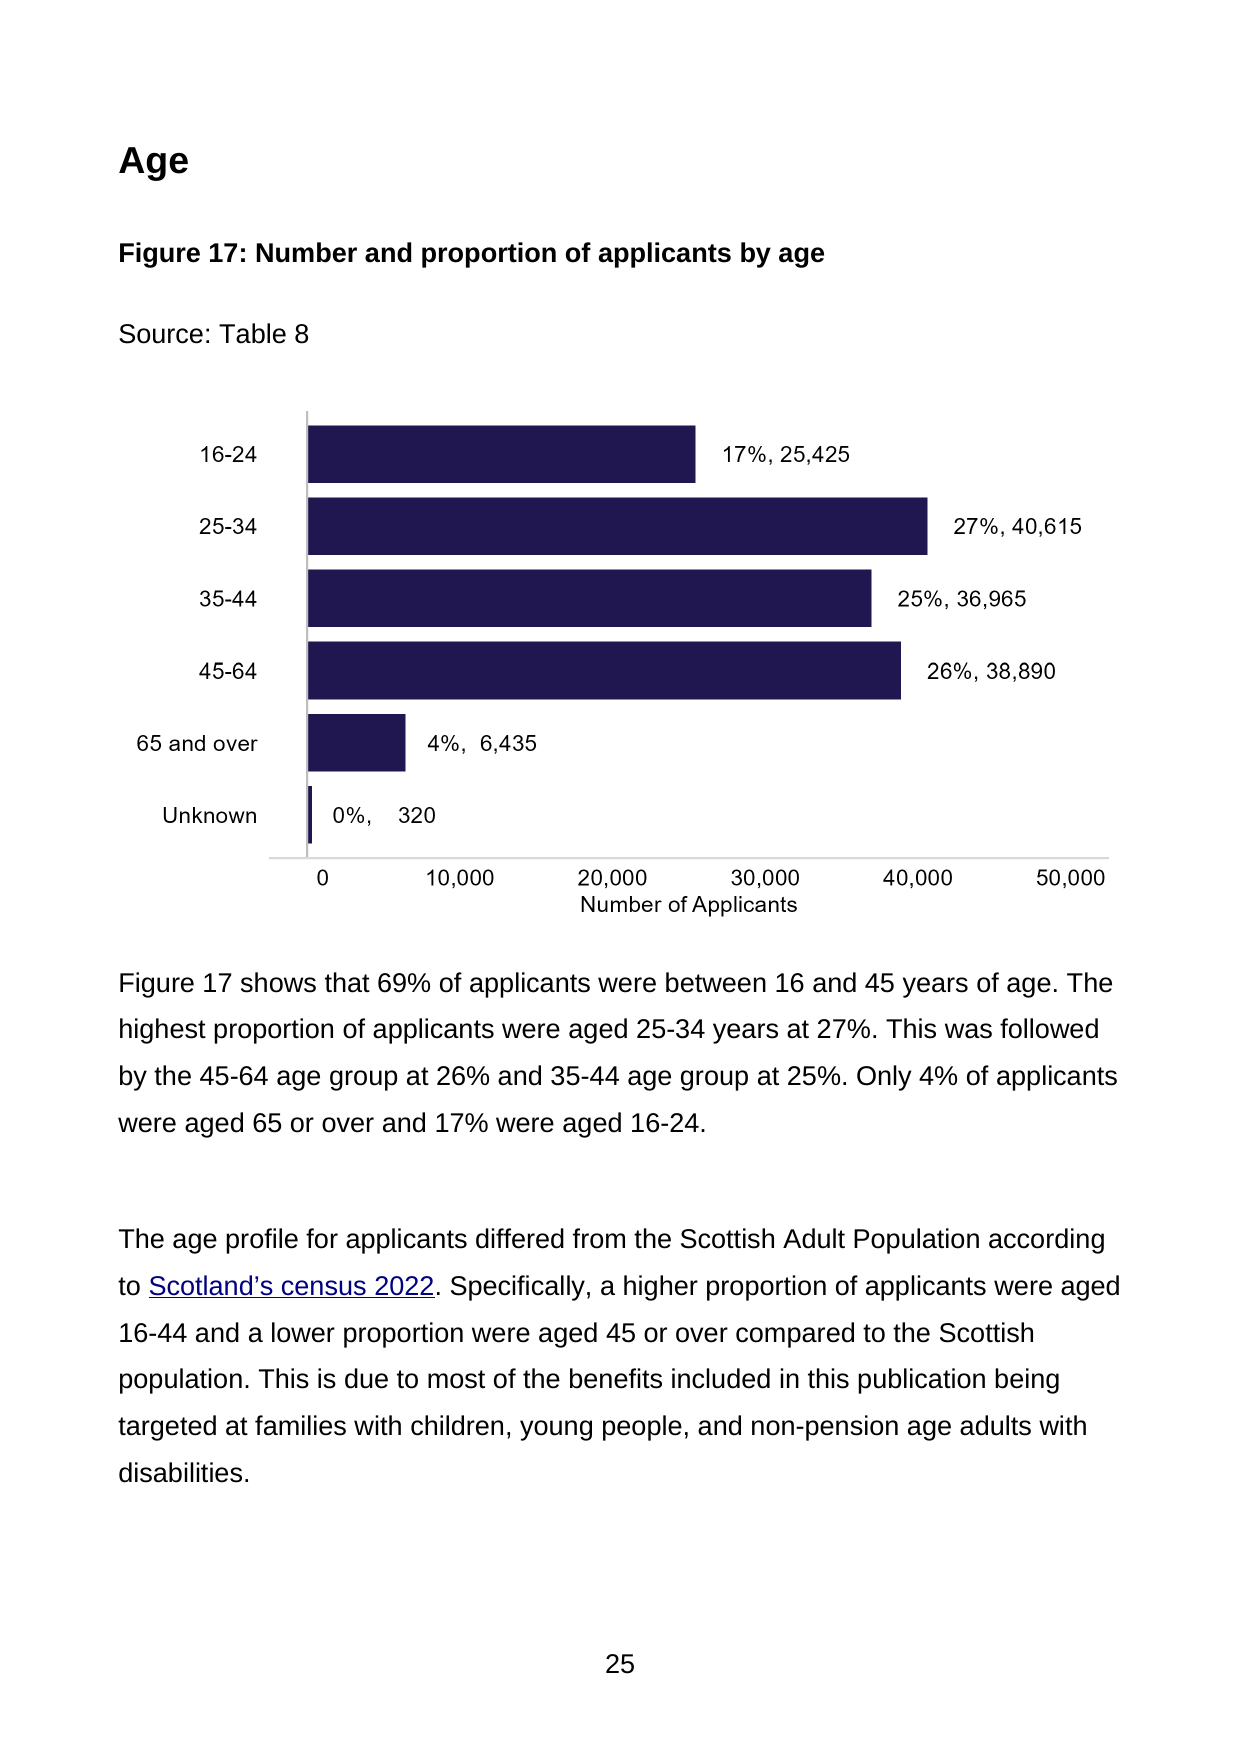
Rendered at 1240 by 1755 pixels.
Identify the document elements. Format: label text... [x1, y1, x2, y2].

text Figure 17 shows that 69% of applicants were between 16 and 45 years of age. The highest proportion of applicants were aged 25-34 years at 27%. This was followed by the 45-64 age group at 26% and 35-44 age group at 25%. Only 4% of applicants were aged 65 or over and 17% were aged 16-24. [118, 967, 1121, 1138]
subtitle Source: Table 8 [118, 318, 1121, 349]
text The age profile for applicants differed from the Scottish Adult Population according to Scotland’s census 2022. Specifically, a higher proportion of applicants were aged 16-44 and a lower proportion were aged 45 or over compared to the Scottish population. This is due to most of the benefits included in this publication being targeted at families with children, young people, and non-pension age adults with disabilities. [118, 1223, 1121, 1488]
title Figure 17: Number and proportion of applicants by age [118, 237, 1121, 268]
subtitle Age [118, 120, 1121, 187]
